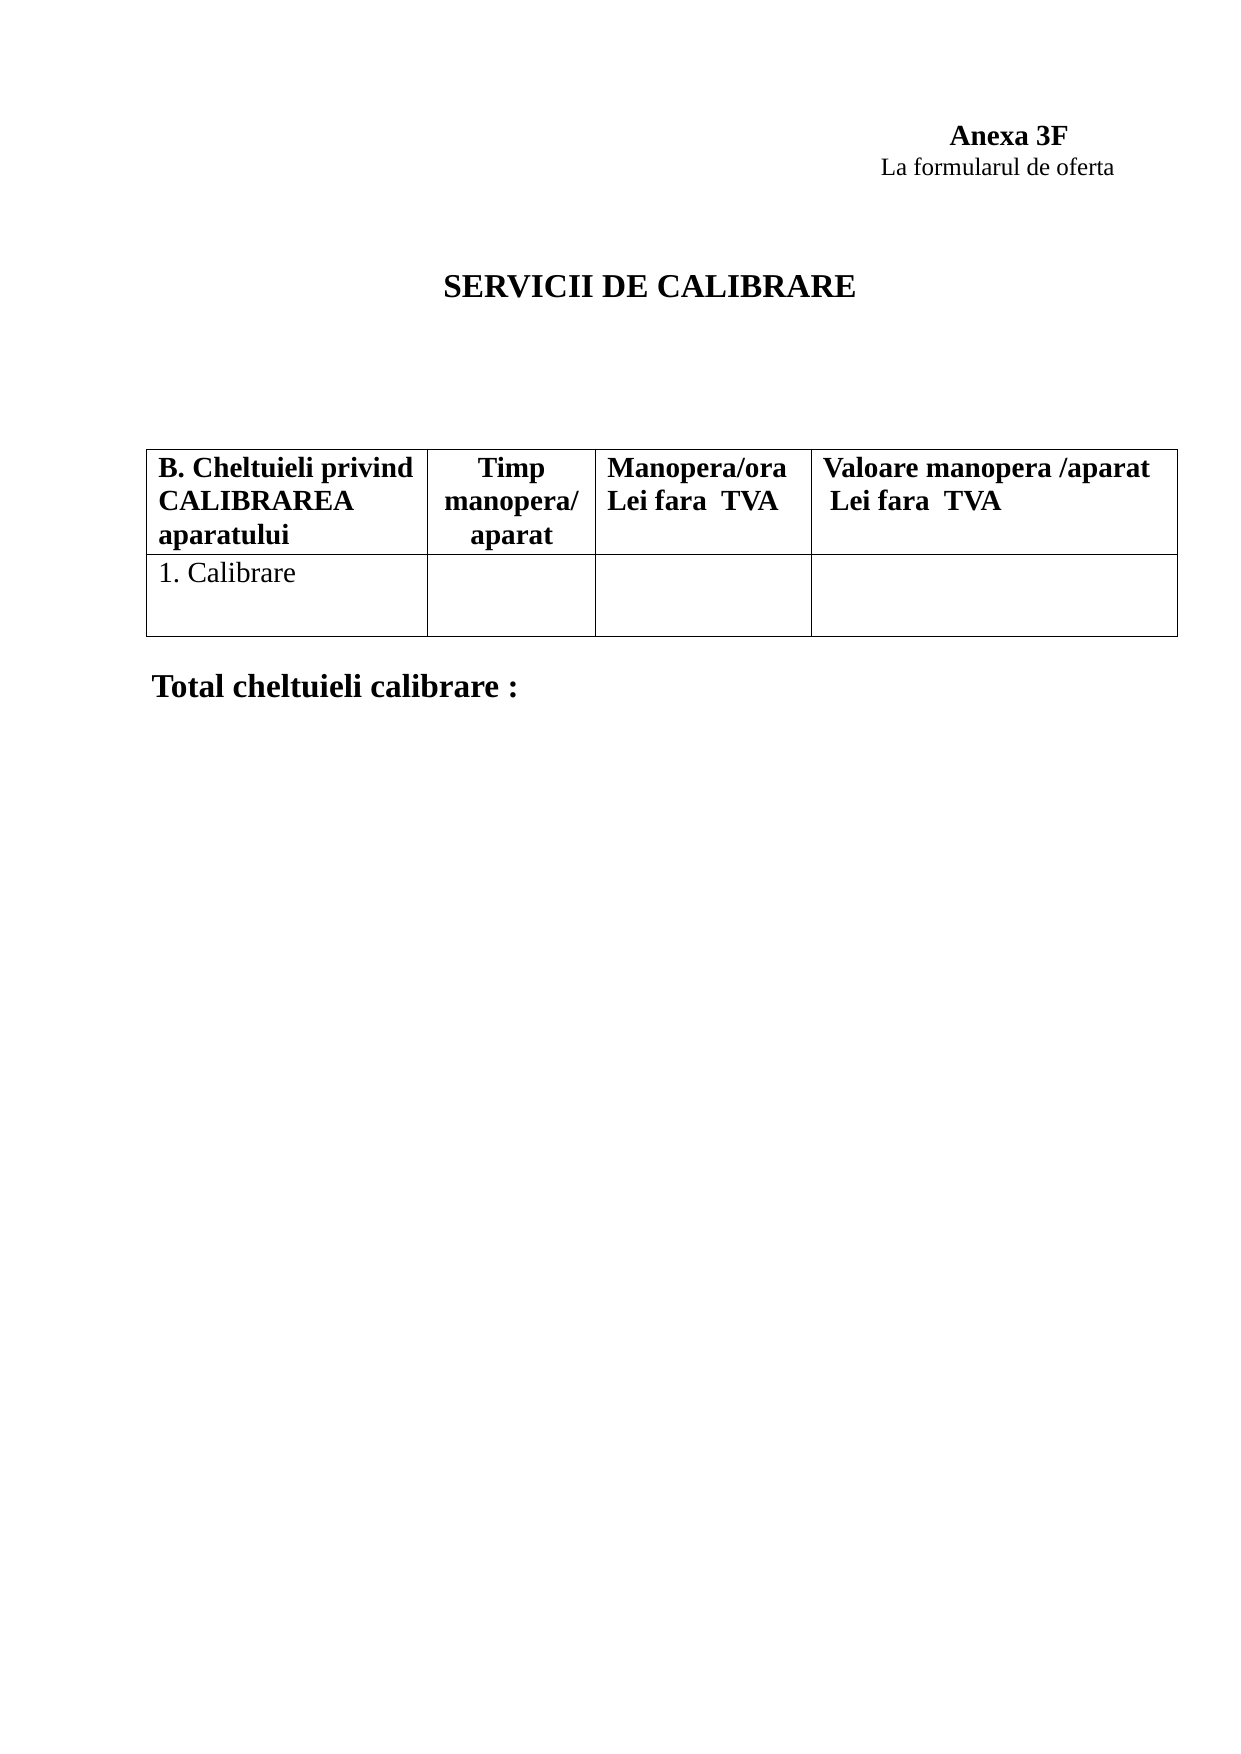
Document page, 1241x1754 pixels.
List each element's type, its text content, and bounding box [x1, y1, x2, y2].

table_header Manopera/ora Lei fara TVA [596, 450, 811, 554]
table_cell [812, 555, 1177, 636]
text Total cheltuieli calibrare : [118, 666, 1122, 704]
text La formularul de oferta [118, 152, 1122, 180]
table_cell [428, 555, 595, 636]
table_header Timp manopera/aparat [428, 450, 595, 554]
table_header B. Cheltuieli privind CALIBRAREA aparatului [147, 450, 427, 554]
table_header Valoare manopera /aparat Lei fara TVA [812, 450, 1177, 554]
text Anexa 3F [118, 118, 1122, 152]
table_cell [596, 555, 811, 636]
table_cell 1. Calibrare [147, 555, 427, 636]
text SERVICII DE CALIBRARE [118, 267, 1122, 305]
